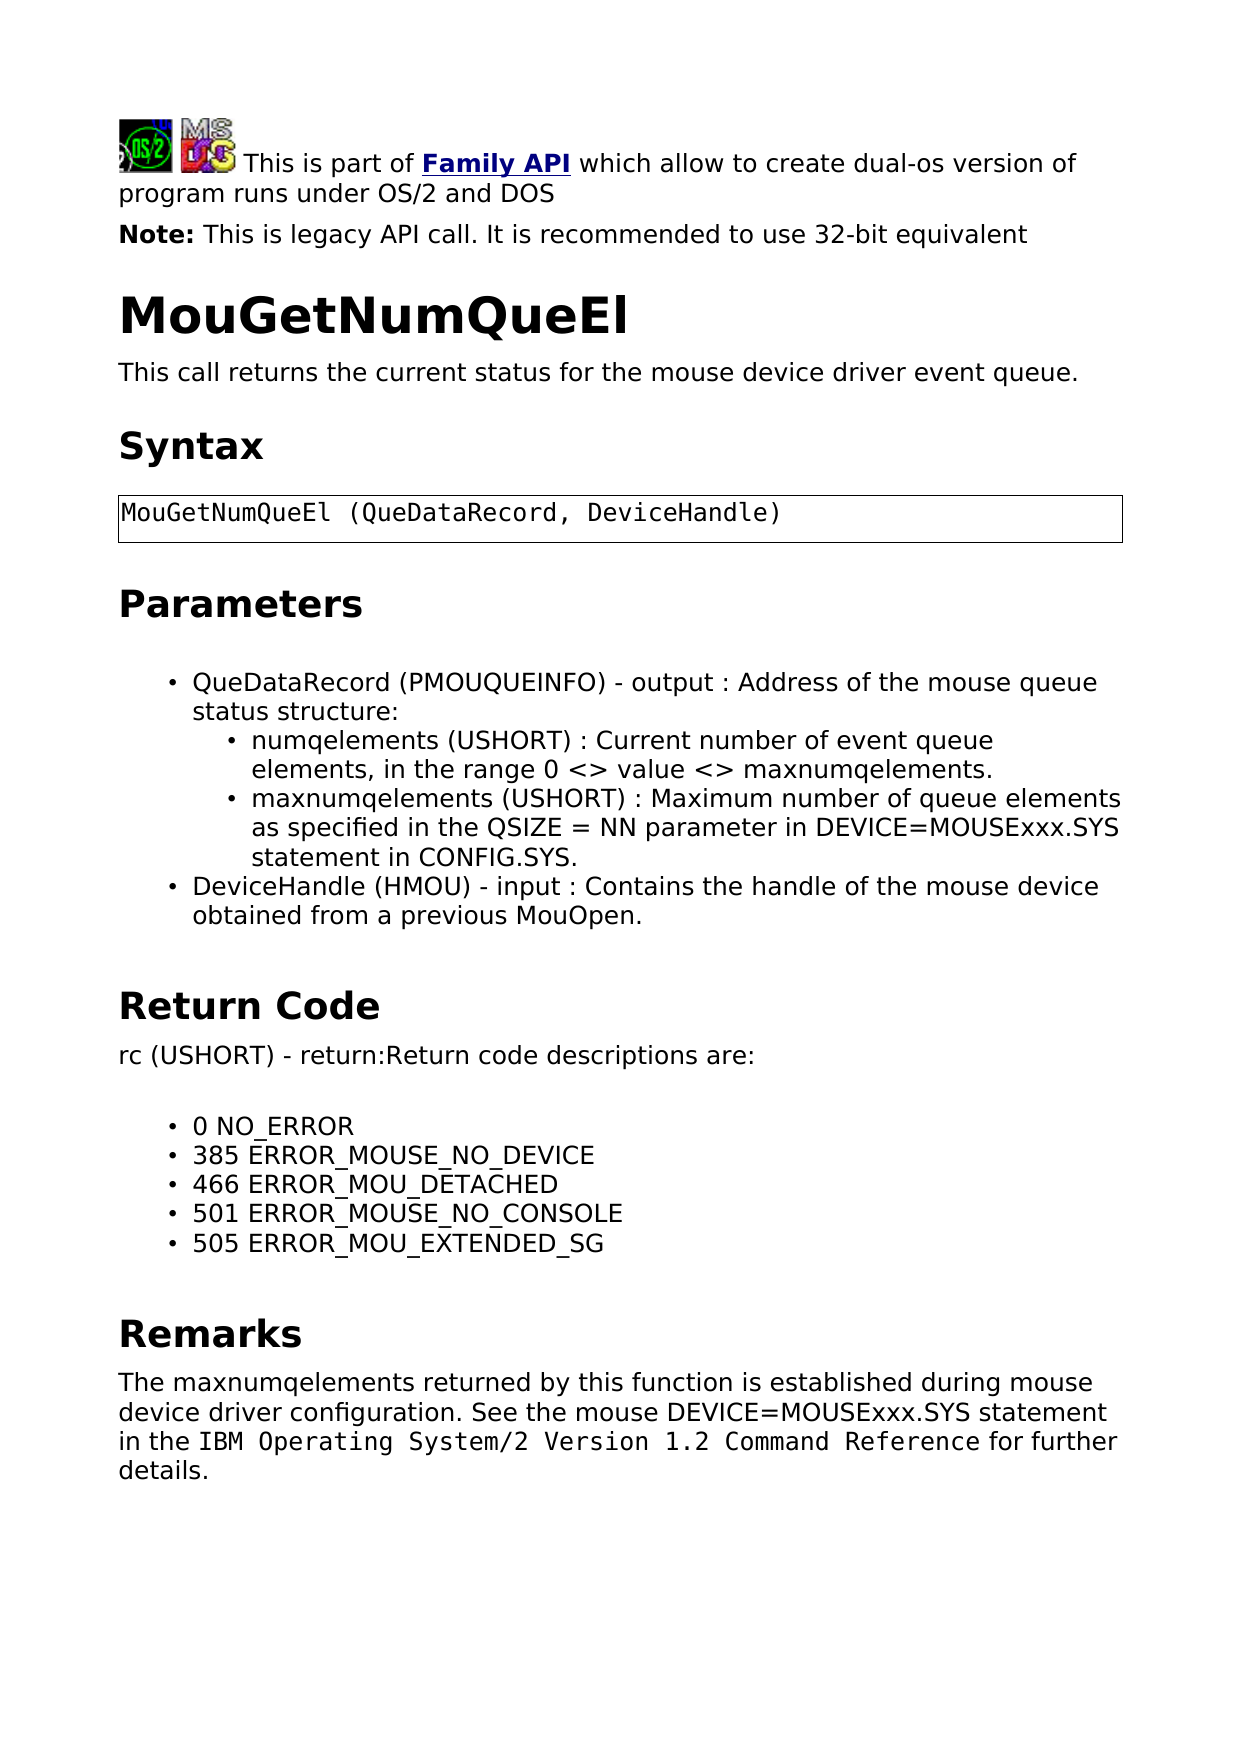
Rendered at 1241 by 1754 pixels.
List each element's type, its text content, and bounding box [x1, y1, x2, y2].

list DeviceHandle (HMOU) - input : Contains the handle of the mouse device obtained from a previous MouOpen. [177, 872, 1122, 930]
text This is part of Family API which allow to create dual-os version of program runs under OS/2 and DOS [118, 118, 1122, 208]
text This call returns the current status for the mouse device driver event queue. [118, 358, 1122, 387]
text rc (USHORT) - return:Return code descriptions are: [118, 1041, 1122, 1070]
subtitle Parameters [118, 582, 1122, 626]
subtitle Syntax [118, 424, 1122, 468]
table_header MouGetNumQueEl (QueDataRecord, DeviceHandle) [119, 496, 1122, 542]
text The maxnumqelements returned by this function is established during mouse device driver configuration. See the mouse DEVICE=MOUSExxx.SYS statement in the IBM Operating System/2 Version 1.2 Command Reference for further details. [118, 1368, 1122, 1485]
subtitle Return Code [118, 985, 1122, 1028]
subtitle MouGetNumQueEl [118, 287, 1122, 345]
list QueDataRecord (PMOUQUEINFO) - output : Address of the mouse queue status structure: [177, 668, 1122, 726]
list maxnumqelements (USHORT) : Maximum number of queue elements as specified in the QSIZE = NN parameter in DEVICE=MOUSExxx.SYS statement in CONFIG.SYS. [236, 784, 1122, 872]
list 385 ERROR_MOUSE_NO_DEVICE [177, 1141, 1122, 1170]
list 466 ERROR_MOU_DETACHED [177, 1170, 1122, 1199]
list 501 ERROR_MOUSE_NO_CONSOLE [177, 1199, 1122, 1229]
list 505 ERROR_MOU_EXTENDED_SG [177, 1229, 1122, 1258]
list 0 NO_ERROR [177, 1112, 1122, 1141]
text Note: This is legacy API call. It is recommended to use 32-bit equivalent [118, 220, 1122, 249]
list numqelements (USHORT) : Current number of event queue elements, in the range 0 <> value <> maxnumqelements. [236, 726, 1122, 784]
subtitle Remarks [118, 1312, 1122, 1356]
picture [118, 118, 173, 173]
picture [180, 118, 236, 173]
